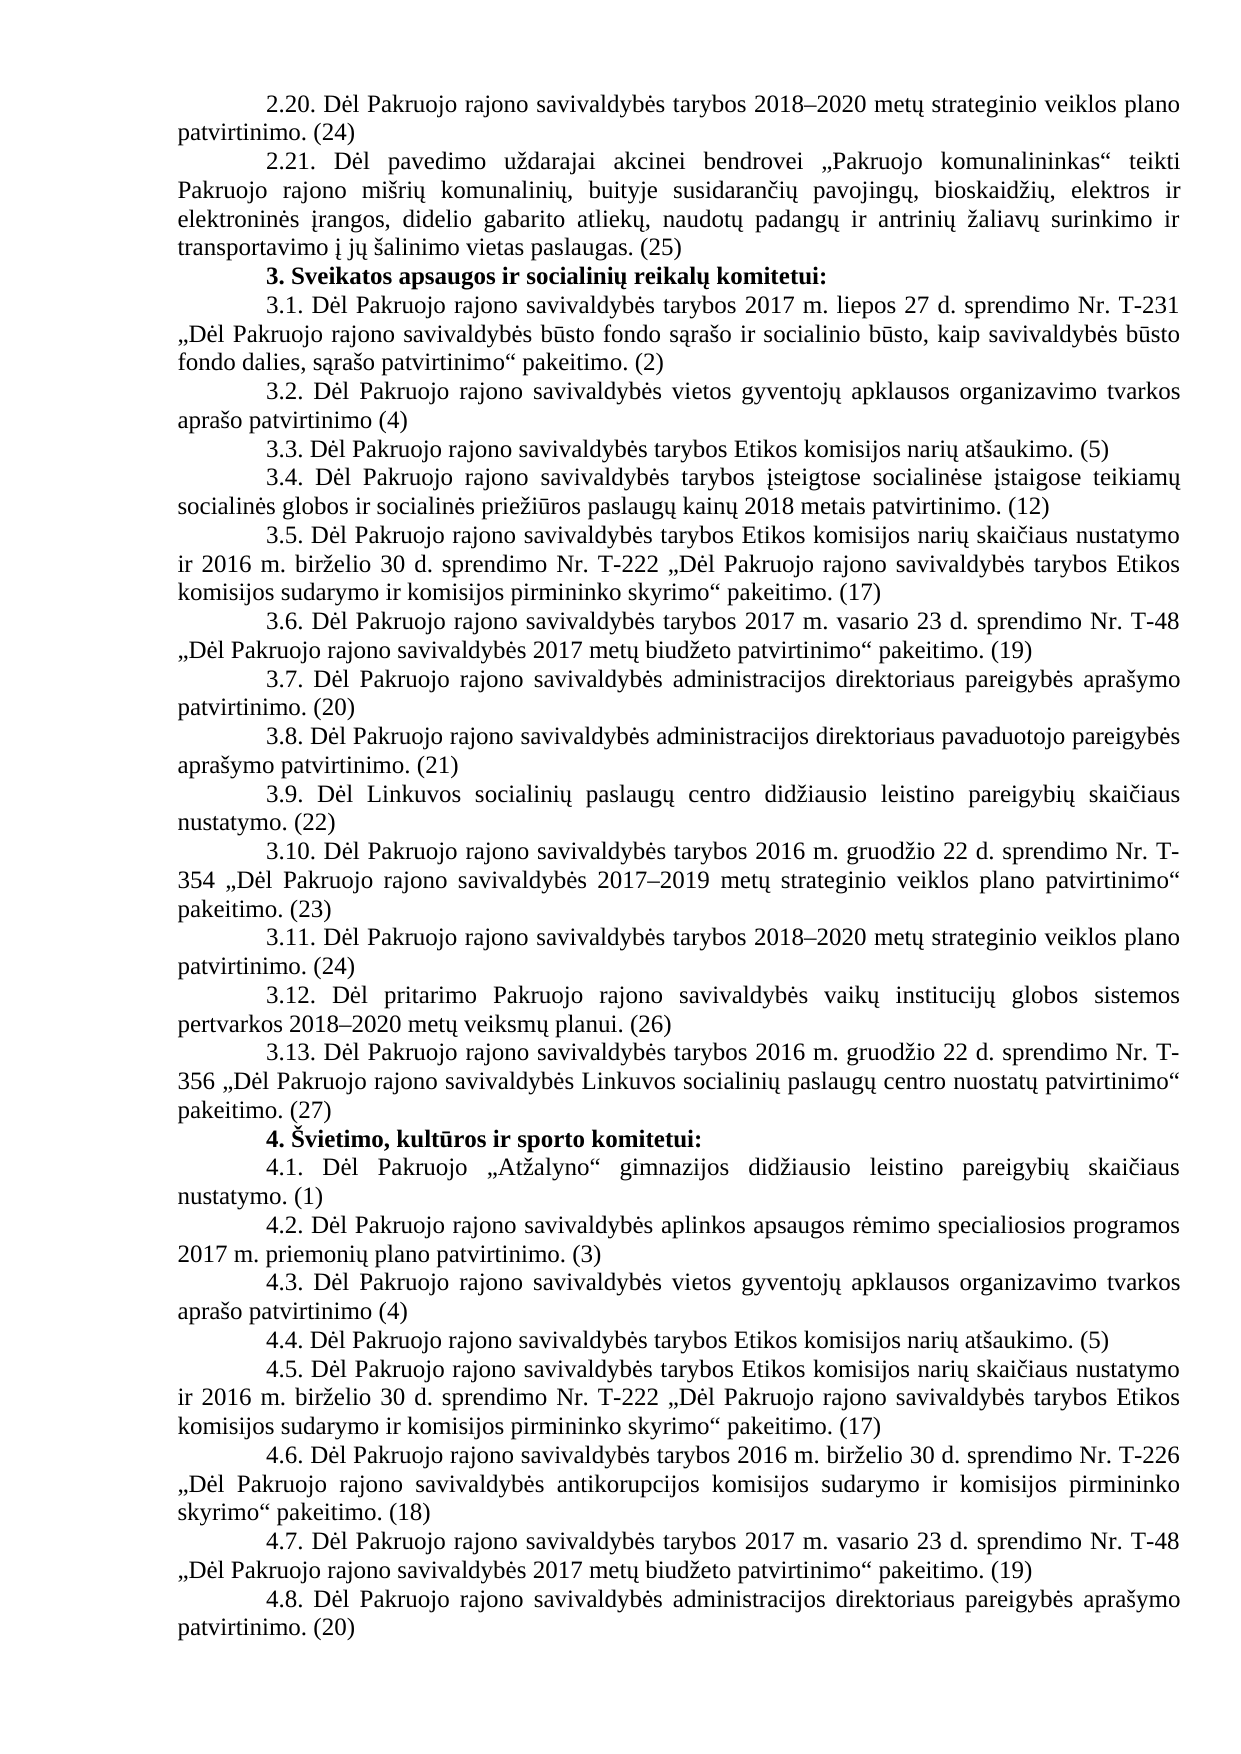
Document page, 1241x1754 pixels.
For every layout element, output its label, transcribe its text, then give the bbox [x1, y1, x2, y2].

text 3.4. Dėl Pakruojo rajono savivaldybės tarybos įsteigtose socialinėse įstaigose teikiamų socialinės globos ir socialinės priežiūros paslaugų kainų 2018 metais patvirtinimo. (12) [177, 462, 1181, 520]
text 3.1. Dėl Pakruojo rajono savivaldybės tarybos 2017 m. liepos 27 d. sprendimo Nr. T-231 „Dėl Pakruojo rajono savivaldybės būsto fondo sąrašo ir socialinio būsto, kaip savivaldybės būsto fondo dalies, sąrašo patvirtinimo“ pakeitimo. (2) [177, 290, 1181, 376]
text 3.10. Dėl Pakruojo rajono savivaldybės tarybos 2016 m. gruodžio 22 d. sprendimo Nr. T-354 „Dėl Pakruojo rajono savivaldybės 2017–2019 metų strateginio veiklos plano patvirtinimo“ pakeitimo. (23) [177, 836, 1181, 922]
text 4.8. Dėl Pakruojo rajono savivaldybės administracijos direktoriaus pareigybės aprašymo patvirtinimo. (20) [177, 1584, 1181, 1641]
text 4.1. Dėl Pakruojo „Atžalyno“ gimnazijos didžiausio leistino pareigybių skaičiaus nustatymo. (1) [177, 1152, 1181, 1210]
text 4.3. Dėl Pakruojo rajono savivaldybės vietos gyventojų apklausos organizavimo tvarkos aprašo patvirtinimo (4) [177, 1267, 1181, 1325]
text 3.13. Dėl Pakruojo rajono savivaldybės tarybos 2016 m. gruodžio 22 d. sprendimo Nr. T-356 „Dėl Pakruojo rajono savivaldybės Linkuvos socialinių paslaugų centro nuostatų patvirtinimo“ pakeitimo. (27) [177, 1037, 1181, 1124]
text 3.12. Dėl pritarimo Pakruojo rajono savivaldybės vaikų institucijų globos sistemos pertvarkos 2018–2020 metų veiksmų planui. (26) [177, 980, 1181, 1037]
text 3. Sveikatos apsaugos ir socialinių reikalų komitetui: [177, 261, 1181, 290]
text 3.9. Dėl Linkuvos socialinių paslaugų centro didžiausio leistino pareigybių skaičiaus nustatymo. (22) [177, 779, 1181, 836]
text 3.7. Dėl Pakruojo rajono savivaldybės administracijos direktoriaus pareigybės aprašymo patvirtinimo. (20) [177, 664, 1181, 721]
text 4.5. Dėl Pakruojo rajono savivaldybės tarybos Etikos komisijos narių skaičiaus nustatymo ir 2016 m. birželio 30 d. sprendimo Nr. T-222 „Dėl Pakruojo rajono savivaldybės tarybos Etikos komisijos sudarymo ir komisijos pirmininko skyrimo“ pakeitimo. (17) [177, 1354, 1181, 1440]
text 4.2. Dėl Pakruojo rajono savivaldybės aplinkos apsaugos rėmimo specialiosios programos 2017 m. priemonių plano patvirtinimo. (3) [177, 1210, 1181, 1267]
text 3.8. Dėl Pakruojo rajono savivaldybės administracijos direktoriaus pavaduotojo pareigybės aprašymo patvirtinimo. (21) [177, 721, 1181, 779]
text 3.3. Dėl Pakruojo rajono savivaldybės tarybos Etikos komisijos narių atšaukimo. (5) [177, 434, 1181, 462]
text 3.5. Dėl Pakruojo rajono savivaldybės tarybos Etikos komisijos narių skaičiaus nustatymo ir 2016 m. birželio 30 d. sprendimo Nr. T-222 „Dėl Pakruojo rajono savivaldybės tarybos Etikos komisijos sudarymo ir komisijos pirmininko skyrimo“ pakeitimo. (17) [177, 520, 1181, 606]
text 4.6. Dėl Pakruojo rajono savivaldybės tarybos 2016 m. birželio 30 d. sprendimo Nr. T-226 „Dėl Pakruojo rajono savivaldybės antikorupcijos komisijos sudarymo ir komisijos pirmininko skyrimo“ pakeitimo. (18) [177, 1440, 1181, 1526]
text 2.20. Dėl Pakruojo rajono savivaldybės tarybos 2018–2020 metų strateginio veiklos plano patvirtinimo. (24) [177, 89, 1181, 146]
text 4. Švietimo, kultūros ir sporto komitetui: [177, 1124, 1181, 1152]
text 3.11. Dėl Pakruojo rajono savivaldybės tarybos 2018–2020 metų strateginio veiklos plano patvirtinimo. (24) [177, 922, 1181, 980]
text 3.2. Dėl Pakruojo rajono savivaldybės vietos gyventojų apklausos organizavimo tvarkos aprašo patvirtinimo (4) [177, 376, 1181, 434]
text 3.6. Dėl Pakruojo rajono savivaldybės tarybos 2017 m. vasario 23 d. sprendimo Nr. T-48 „Dėl Pakruojo rajono savivaldybės 2017 metų biudžeto patvirtinimo“ pakeitimo. (19) [177, 606, 1181, 664]
text 4.7. Dėl Pakruojo rajono savivaldybės tarybos 2017 m. vasario 23 d. sprendimo Nr. T-48 „Dėl Pakruojo rajono savivaldybės 2017 metų biudžeto patvirtinimo“ pakeitimo. (19) [177, 1526, 1181, 1584]
text 4.4. Dėl Pakruojo rajono savivaldybės tarybos Etikos komisijos narių atšaukimo. (5) [177, 1325, 1181, 1354]
text 2.21. Dėl pavedimo uždarajai akcinei bendrovei „Pakruojo komunalininkas“ teikti Pakruojo rajono mišrių komunalinių, buityje susidarančių pavojingų, bioskaidžių, elektros ir elektroninės įrangos, didelio gabarito atliekų, naudotų padangų ir antrinių žaliavų surinkimo ir transportavimo į jų šalinimo vietas paslaugas. (25) [177, 146, 1181, 261]
